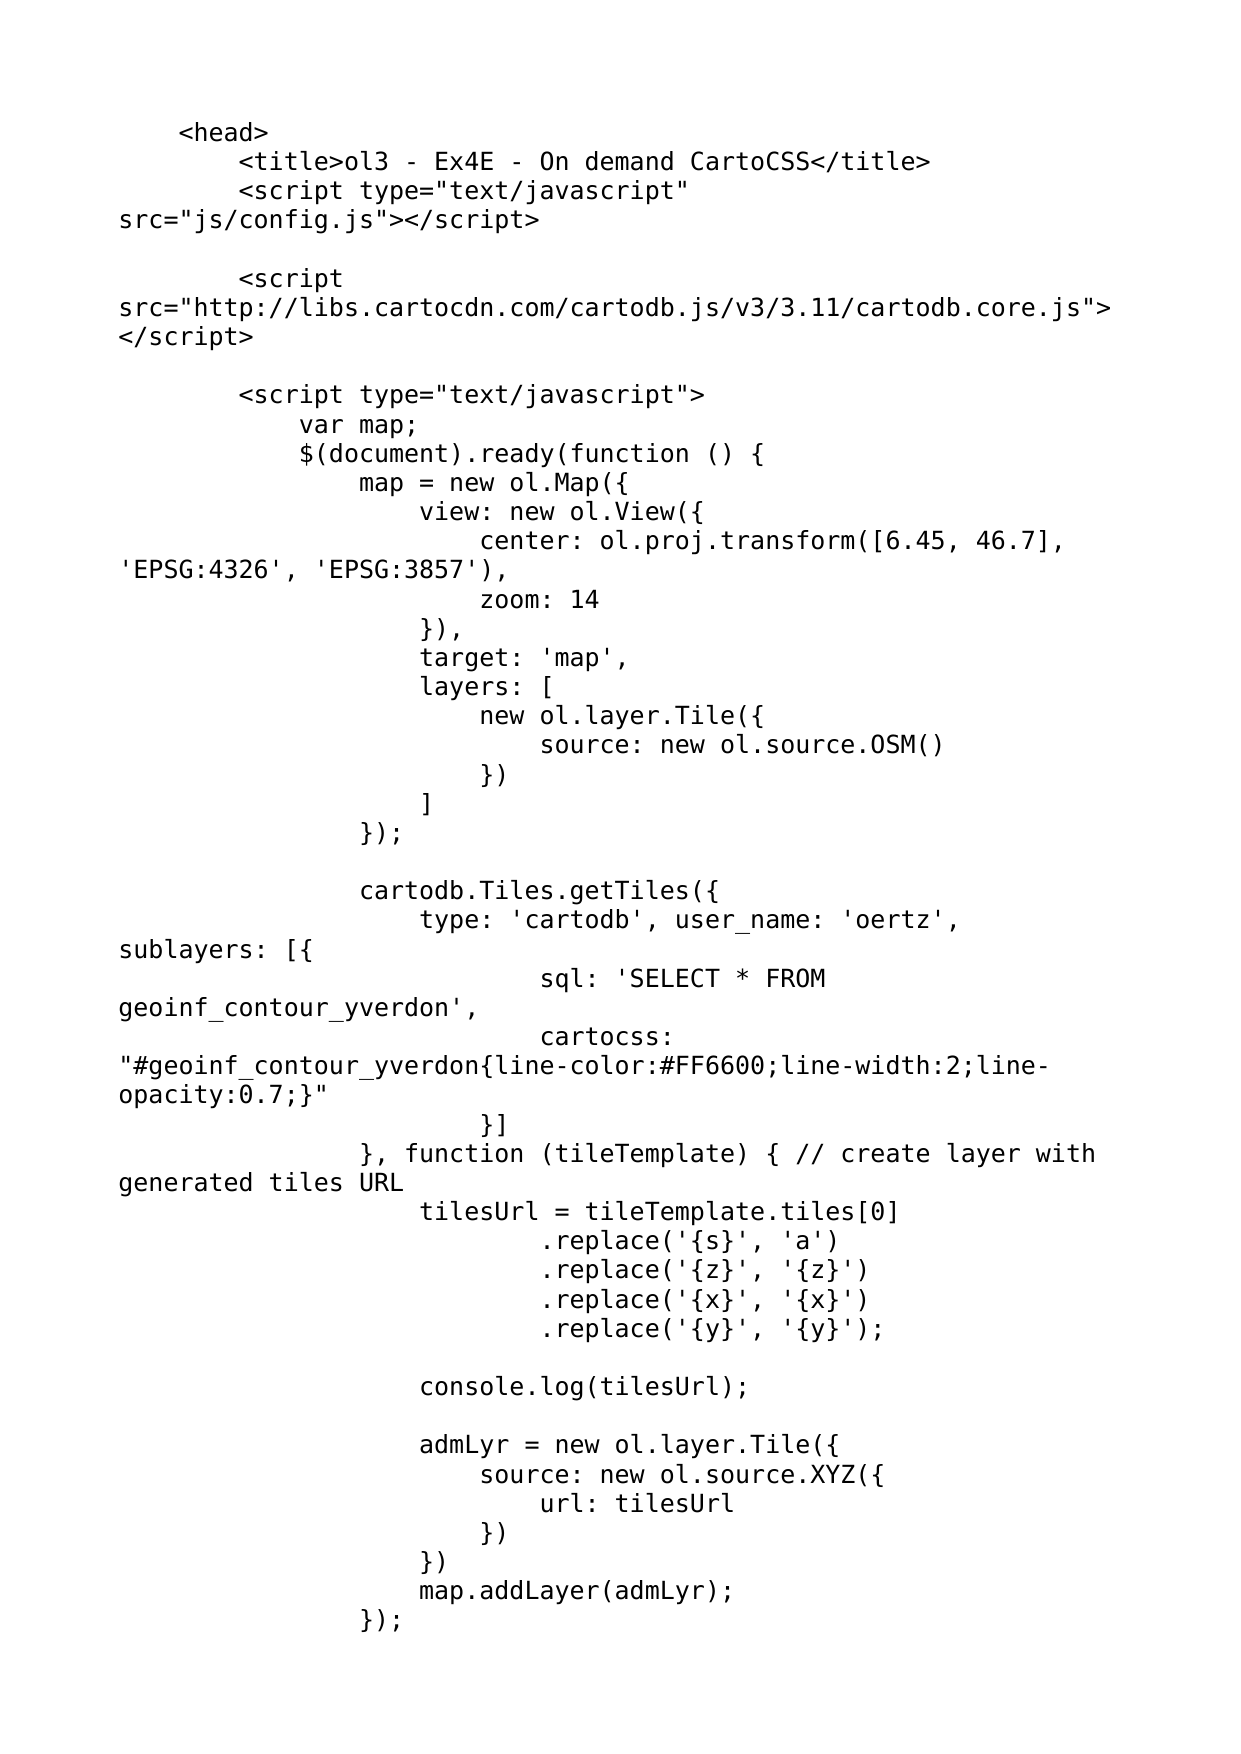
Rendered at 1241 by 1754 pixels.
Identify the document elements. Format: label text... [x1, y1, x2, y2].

text <head> <title>ol3 - Ex4E - On demand CartoCSS</title> <script type="text/javascript" src="js/config.js"></script> <script src="http://libs.cartocdn.com/cartodb.js/v3/3.11/cartodb.core.js"></script> <script type="text/javascript"> var map; $(document).ready(function () { map = new ol.Map({ view: new ol.View({ center: ol.proj.transform([6.45, 46.7], 'EPSG:4326', 'EPSG:3857'), zoom: 14 }), target: 'map', layers: [ new ol.layer.Tile({ source: new ol.source.OSM() }) ] }); cartodb.Tiles.getTiles({ type: 'cartodb', user_name: 'oertz', sublayers: [{ sql: 'SELECT * FROM geoinf_contour_yverdon', cartocss: "#geoinf_contour_yverdon{line-color:#FF6600;line-width:2;line-opacity:0.7;}" }] }, function (tileTemplate) { // create layer with generated tiles URL tilesUrl = tileTemplate.tiles[0] .replace('{s}', 'a') .replace('{z}', '{z}') .replace('{x}', '{x}') .replace('{y}', '{y}'); console.log(tilesUrl); admLyr = new ol.layer.Tile({ source: new ol.source.XYZ({ url: tilesUrl }) }) map.addLayer(admLyr); }); [118, 118, 1122, 1635]
